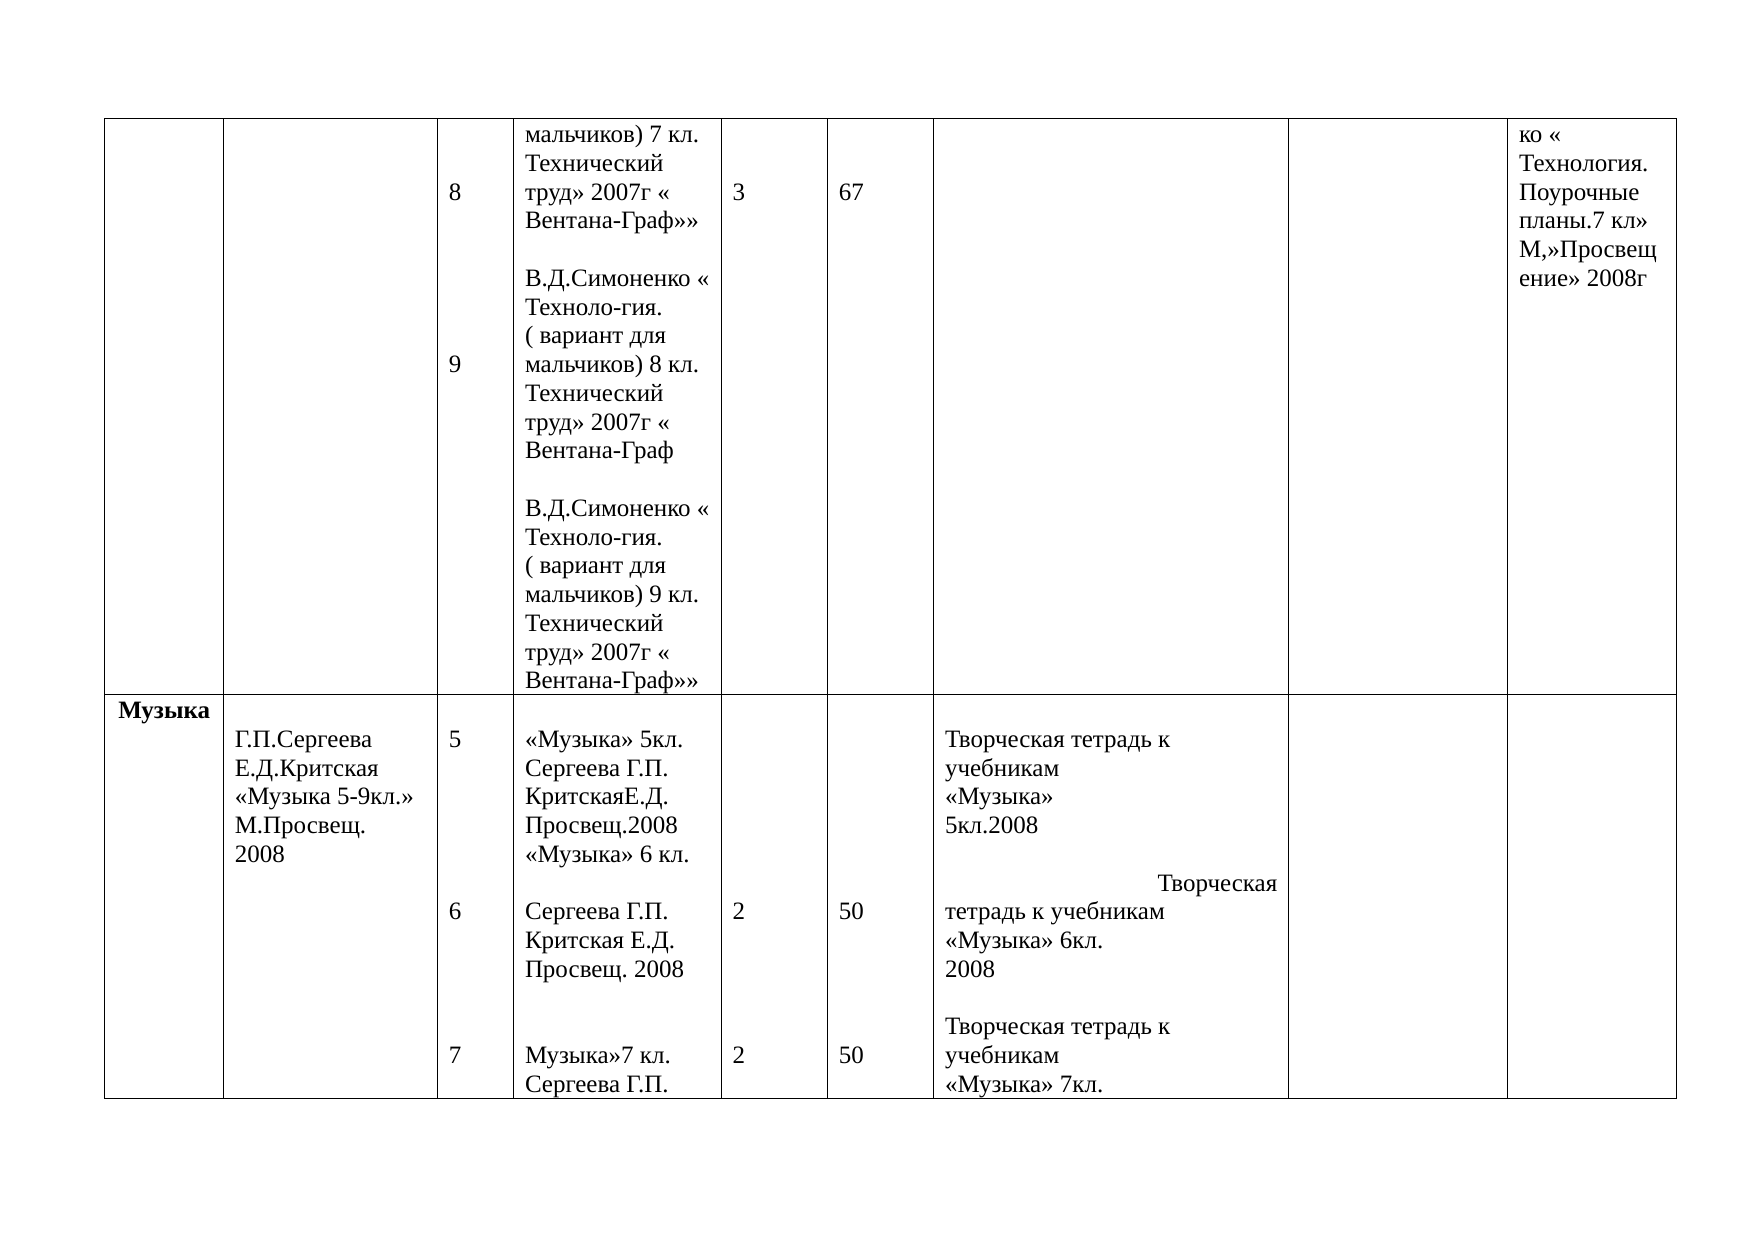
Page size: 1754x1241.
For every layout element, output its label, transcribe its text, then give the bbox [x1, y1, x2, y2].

table_cell 8 9 [438, 119, 513, 694]
table_cell [224, 119, 437, 694]
table_cell [1289, 695, 1507, 1098]
table_cell мальчиков) 7 кл. Технический труд» 2007г « Вентана-Граф»» В.Д.Симоненко « Техноло-гия.( вариант для мальчиков) 8 кл. Технический труд» 2007г « Вентана-Граф В.Д.Симоненко « Техноло-гия.( вариант для мальчиков) 9 кл. Технический труд» 2007г « Вентана-Граф»» [514, 119, 721, 694]
table_cell 5 6 7 [438, 695, 513, 1098]
table_cell 67 [828, 119, 933, 694]
table_cell [105, 119, 223, 694]
table_cell Творческая тетрадь к учебникам «Музыка» 5кл.2008 Творческая тетрадь к учебникам «Музыка» 6кл. 2008 Творческая тетрадь к учебникам «Музыка» 7кл. [934, 695, 1288, 1098]
table_cell 3 [722, 119, 827, 694]
table_cell 2 2 [722, 695, 827, 1098]
table_cell Музыка [105, 695, 223, 1098]
table_cell «Музыка» 5кл. Сергеева Г.П. КритскаяЕ.Д. Просвещ.2008 «Музыка» 6 кл. Сергеева Г.П. Критская Е.Д. Просвещ. 2008 Музыка»7 кл. Сергеева Г.П. [514, 695, 721, 1098]
table_cell [1289, 119, 1507, 694]
table_cell [934, 119, 1288, 694]
table_cell [1508, 695, 1676, 1098]
table_cell ко « Технология. Поурочные планы.7 кл» М,»Просвещение» 2008г [1508, 119, 1676, 694]
table_cell 50 50 [828, 695, 933, 1098]
table_cell Г.П.Сергеева Е.Д.Критская «Музыка 5-9кл.» М.Просвещ. 2008 [224, 695, 437, 1098]
